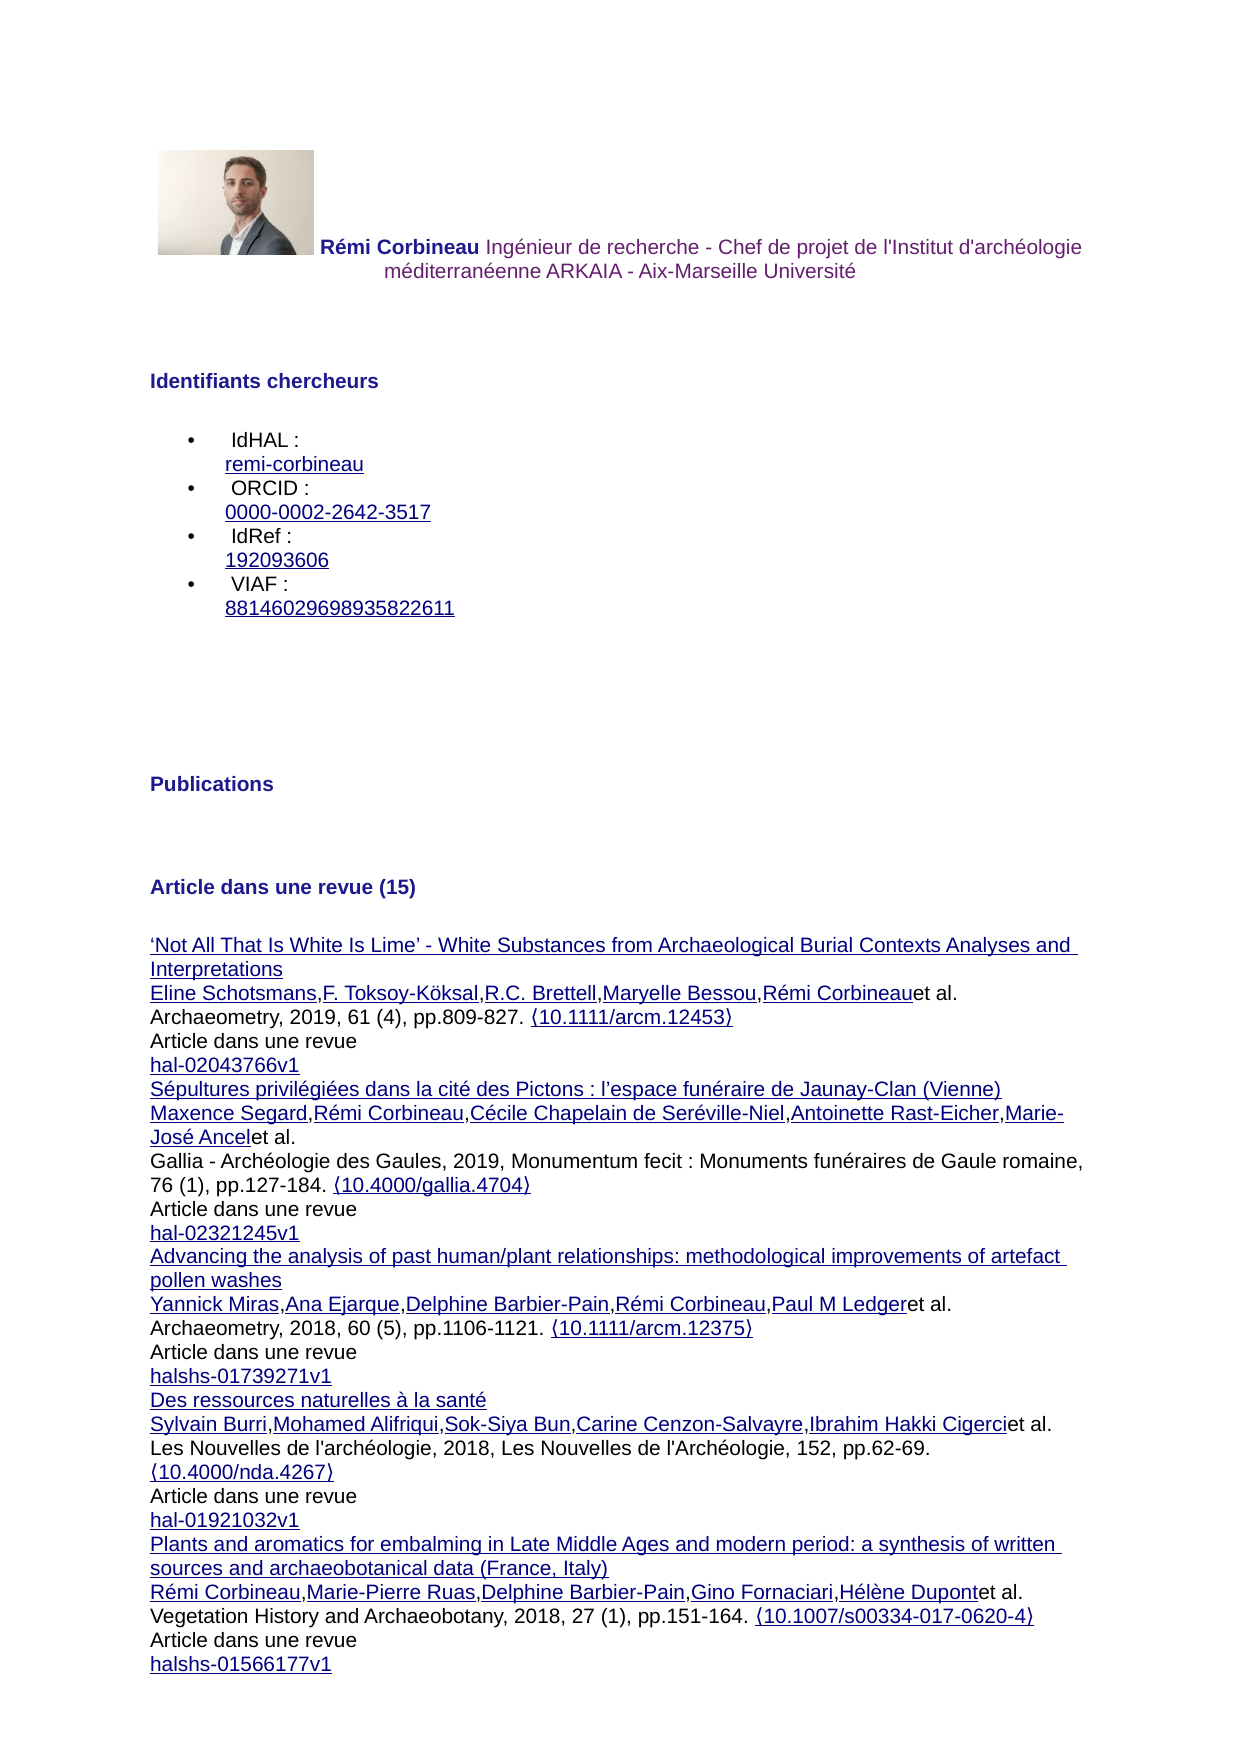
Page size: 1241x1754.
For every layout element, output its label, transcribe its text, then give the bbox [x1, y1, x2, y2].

list IdRef : [187, 523, 1090, 547]
subtitle Article dans une revue (15) [150, 874, 1090, 898]
subtitle Publications [150, 771, 1090, 795]
list IdHAL : [187, 428, 1090, 452]
table_cell Sépultures privilégiées dans la cité des Pictons : l’espace funéraire de Jaunay-Clan (Vienne) Maxence Segard,Rémi Corbineau,Cécile Chapelain de Seréville-Niel,Antoinette Rast-Eicher,Marie-José Ancelet al. Gallia - Archéologie des Gaules, 2019, Monumentum fecit : Monuments funéraires de Gaule romaine, 76 (1), pp.127-184. ⟨10.4000/gallia.4704⟩ Article dans une revue hal-02321245v1 [150, 1077, 1090, 1244]
list 0000-0002-2642-3517 [187, 499, 1090, 523]
subtitle Rémi Corbineau Ingénieur de recherche - Chef de projet de l'Institut d'archéologie méditerranéenne ARKAIA - Aix-Marseille Université [150, 150, 1090, 283]
list 88146029698935822611 [187, 595, 1090, 619]
list 192093606 [187, 547, 1090, 571]
table_cell Plants and aromatics for embalming in Late Middle Ages and modern period: a synthesis of written sources and archaeobotanical data (France, Italy) Rémi Corbineau,Marie-Pierre Ruas,Delphine Barbier-Pain,Gino Fornaciari,Hélène Dupontet al. Vegetation History and Archaeobotany, 2018, 27 (1), pp.151-164. ⟨10.1007/s00334-017-0620-4⟩ Article dans une revue halshs-01566177v1 [150, 1532, 1090, 1676]
subtitle Identifiants chercheurs [150, 369, 1090, 393]
picture [157, 150, 314, 255]
table_cell Des ressources naturelles à la santé Sylvain Burri,Mohamed Alifriqui,Sok-Siya Bun,Carine Cenzon-Salvayre,Ibrahim Hakki Cigerciet al. Les Nouvelles de l'archéologie, 2018, Les Nouvelles de l'Archéologie, 152, pp.62-69. ⟨10.4000/nda.4267⟩ Article dans une revue hal-01921032v1 [150, 1388, 1090, 1532]
table_cell Advancing the analysis of past human/plant relationships: methodological improvements of artefact pollen washes Yannick Miras,Ana Ejarque,Delphine Barbier-Pain,Rémi Corbineau,Paul M Ledgeret al. Archaeometry, 2018, 60 (5), pp.1106-1121. ⟨10.1111/arcm.12375⟩ Article dans une revue halshs-01739271v1 [150, 1244, 1090, 1388]
list remi-corbineau [187, 452, 1090, 476]
list VIAF : [187, 571, 1090, 595]
list ORCID : [187, 476, 1090, 499]
table_header ‘Not All That Is White Is Lime’ - White Substances from Archaeological Burial Contexts Analyses and Interpretations Eline Schotsmans,F. Toksoy-Köksal,R.C. Brettell,Maryelle Bessou,Rémi Corbineauet al. Archaeometry, 2019, 61 (4), pp.809-827. ⟨10.1111/arcm.12453⟩ Article dans une revue hal-02043766v1 [150, 933, 1090, 1077]
